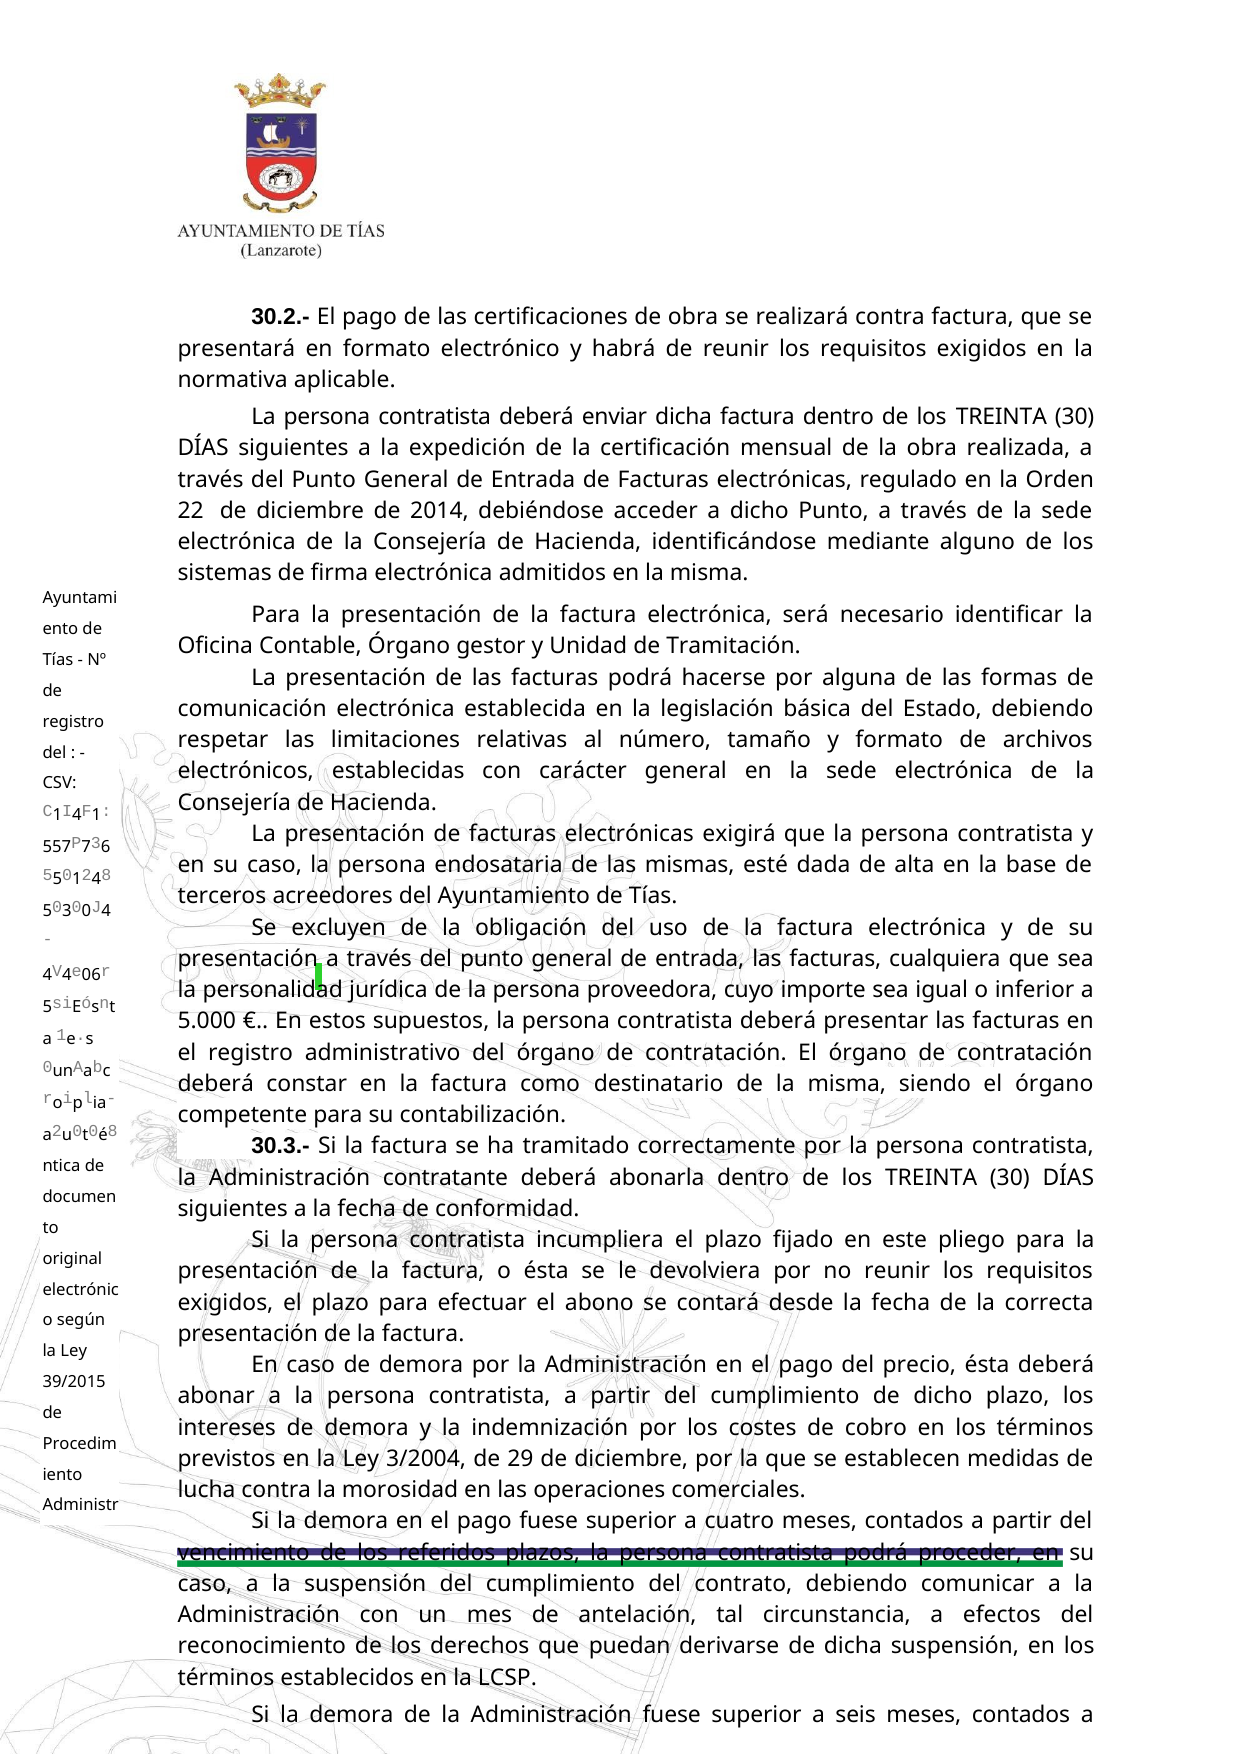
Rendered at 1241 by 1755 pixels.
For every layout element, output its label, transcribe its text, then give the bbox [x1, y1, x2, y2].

text Se excluyen de la obligación del uso de la factura electrónica y de su presentación a través del punto general de entrada, las facturas, cualquiera que sea la personalidad jurídica de la persona proveedora, cuyo importe sea igual o inferior a 5.000 €.. En estos supuestos, la persona contratista deberá presentar las facturas en el registro administrativo del órgano de contratación. El órgano de contratación deberá constar en la factura como destinatario de la misma, siendo el órgano competente para su contabilización. [995, 911, 1094, 1129]
text La presentación de facturas electrónicas exigirá que la persona contratista y en su caso, la persona endosataria de las mismas, esté dada de alta en la base de terceros acreedores del Ayuntamiento de Tías. [995, 817, 1094, 911]
text Si la persona contratista incumpliera el plazo fijado en este pliego para la presentación de la factura, o ésta se le devolviera por no reunir los requisitos exigidos, el plazo para efectuar el abono se contará desde la fecha de la correcta presentación de la factura. [995, 1223, 1094, 1348]
text La persona contratista deberá enviar dicha factura dentro de los TREINTA (30) DÍAS siguientes a la expedición de la certificación mensual de la obra realizada, a través del Punto General de Entrada de Facturas electrónicas, regulado en la Orden 22 de diciembre de 2014, debiéndose acceder a dicho Punto, a través de la sede electrónica de la Consejería de Hacienda, identificándose mediante alguno de los sistemas de firma electrónica admitidos en la misma. [177, 400, 1094, 587]
text Para la presentación de la factura electrónica, será necesario identificar la Oficina Contable, Órgano gestor y Unidad de Tramitación. [177, 598, 1093, 661]
text La presentación de las facturas podrá hacerse por alguna de las formas de comunicación electrónica establecida en la legislación básica del Estado, debiendo respetar las limitaciones relativas al número, tamaño y formato de archivos electrónicos, establecidas con carácter general en la sede electrónica de la Consejería de Hacienda. [177, 661, 1094, 817]
text En caso de demora por la Administración en el pago del precio, ésta deberá abonar a la persona contratista, a partir del cumplimiento de dicho plazo, los intereses de demora y la indemnización por los costes de cobro en los términos previstos en la Ley 3/2004, de 29 de diciembre, por la que se establecen medidas de lucha contra la morosidad en las operaciones comerciales. [995, 1348, 1094, 1504]
text Ayuntamiento de Tías - Nº de registro del : - CSV: C1I4F1:557P736550124850300J4-4V4e06r5siEósnta 1e.s 0unAabcroiplia-a2u0t0é8ntica de documento original electrónico según la Ley 39/2015 de Procedimiento Administrativo Común Electrónico. Puede comprobar su autenticidad en: [42, 586, 119, 1525]
text Si la demora en el pago fuese superior a cuatro meses, contados a partir del vencimiento de los referidos plazos, la persona contratista podrá proceder, en su caso, a la suspensión del cumplimiento del contrato, debiendo comunicar a la Administración con un mes de antelación, tal circunstancia, a efectos del reconocimiento de los derechos que puedan derivarse de dicha suspensión, en los términos establecidos en la LCSP. [995, 1504, 1094, 1692]
text 30.3.- Si la factura se ha tramitado correctamente por la persona contratista, la Administración contratante deberá abonarla dentro de los TREINTA (30) DÍAS siguientes a la fecha de conformidad. [995, 1129, 1094, 1223]
text 30.2.- El pago de las certificaciones de obra se realizará contra factura, que se presentará en formato electrónico y habrá de reunir los requisitos exigidos en la normativa aplicable. [177, 300, 1094, 394]
